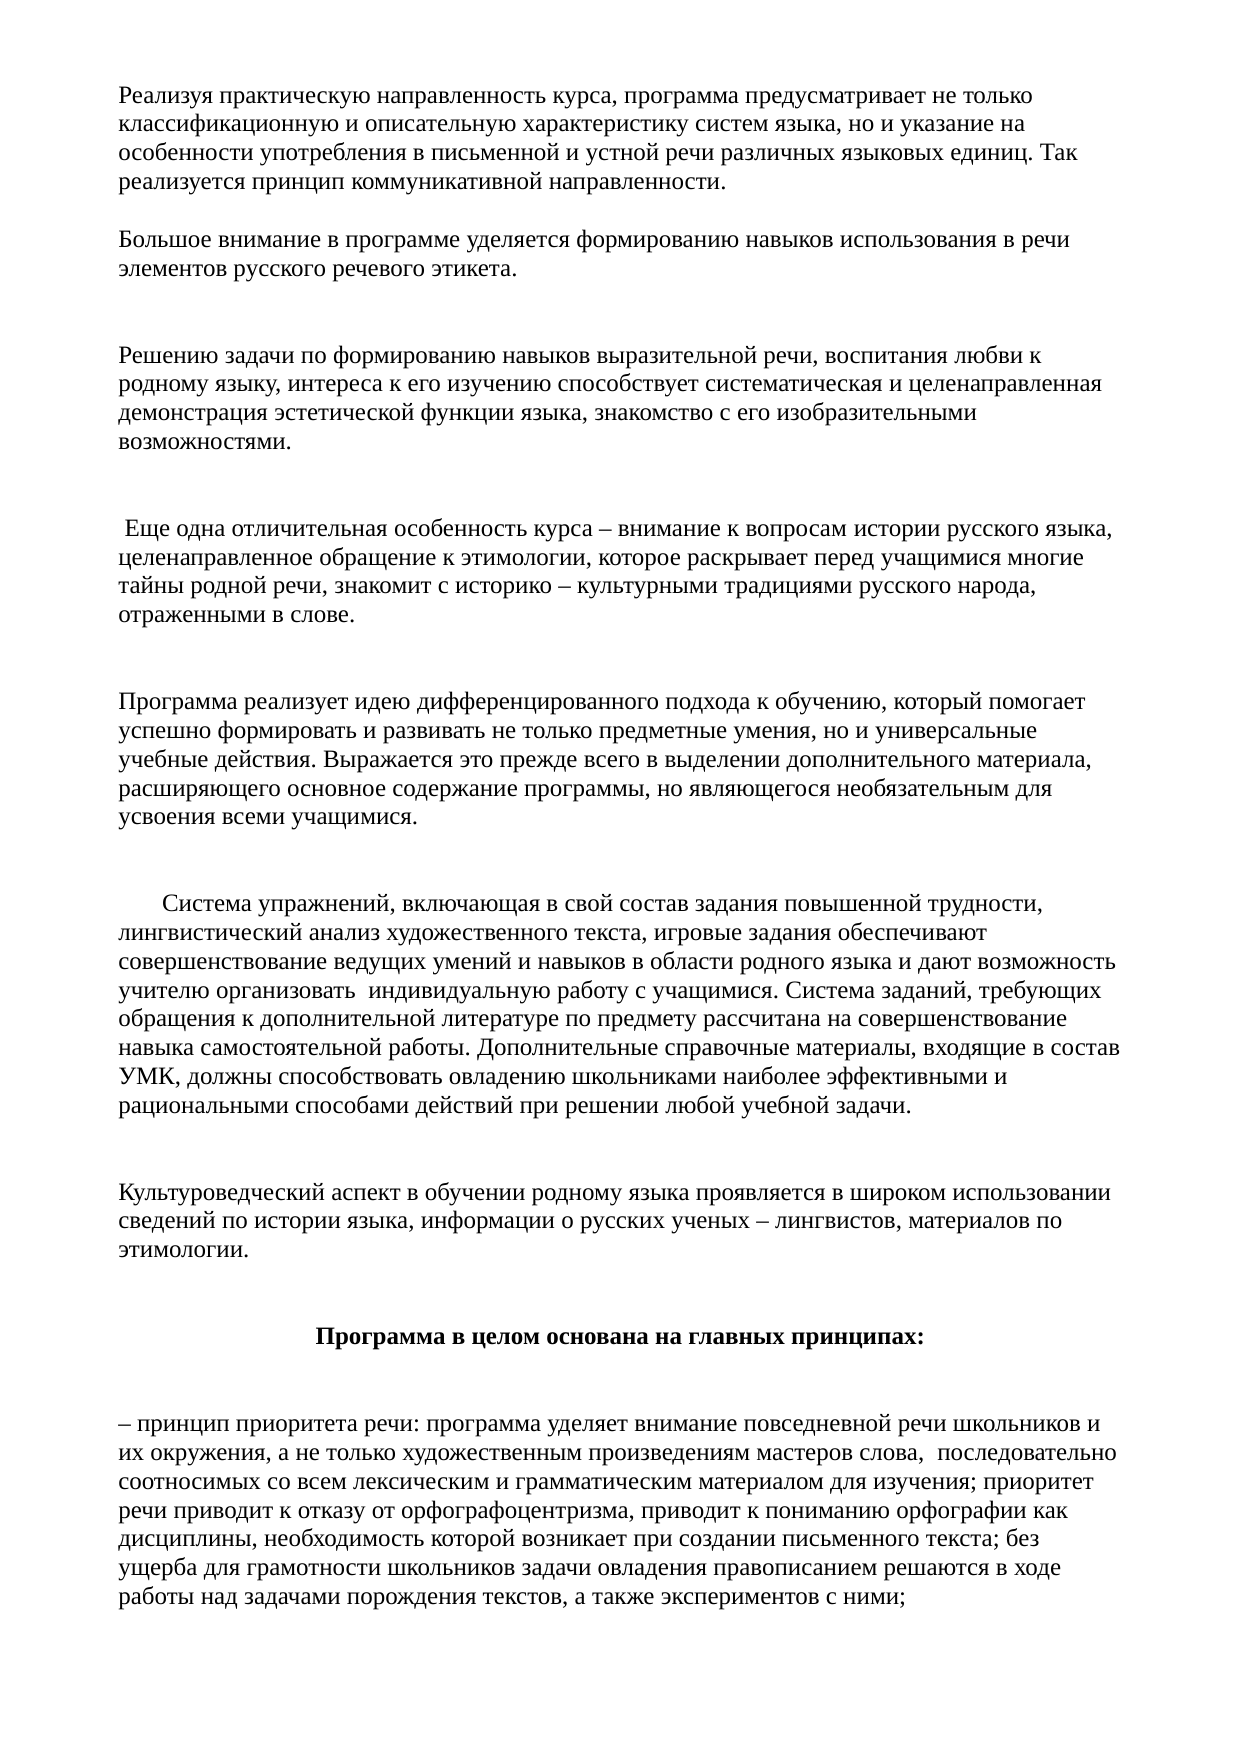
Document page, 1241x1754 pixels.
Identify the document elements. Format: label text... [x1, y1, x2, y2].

text Программа в целом основана на главных принципах: [118, 1321, 1122, 1350]
text Культуроведческий аспект в обучении родному языка проявляется в широком использовании сведений по истории языка, информации о русских ученых – лингвистов, материалов по этимологии. [118, 1177, 1122, 1263]
text Большое внимание в программе уделяется формированию навыков использования в речи элементов русского речевого этикета. [118, 224, 1122, 281]
text Реализуя практическую направленность курса, программа предусматривает не только классификационную и описательную характеристику систем языка, но и указание на особенности употребления в письменной и устной речи различных языковых единиц. Так реализуется принцип коммуникативной направленности. [118, 80, 1122, 195]
text Еще одна отличительная особенность курса – внимание к вопросам истории русского языка, целенаправленное обращение к этимологии, которое раскрывает перед учащимися многие тайны родной речи, знакомит с историко – культурными традициями русского народа, отраженными в слове. [118, 513, 1122, 628]
text – принцип приоритета речи: программа уделяет внимание повседневной речи школьников и их окружения, а не только художественным произведениям мастеров слова, последовательно соотносимых со всем лексическим и грамматическим материалом для изучения; приоритет речи приводит к отказу от орфографоцентризма, приводит к пониманию орфографии как дисциплины, необходимость которой возникает при создании письменного текста; без ущерба для грамотности школьников задачи овладения правописанием решаются в ходе работы над задачами порождения текстов, а также экспериментов с ними; [118, 1408, 1122, 1610]
text Решению задачи по формированию навыков выразительной речи, воспитания любви к родному языку, интереса к его изучению способствует систематическая и целенаправленная демонстрация эстетической функции языка, знакомство с его изобразительными возможностями. [118, 340, 1122, 455]
text Система упражнений, включающая в свой состав задания повышенной трудности, лингвистический анализ художественного текста, игровые задания обеспечивают совершенствование ведущих умений и навыков в области родного языка и дают возможность учителю организовать индивидуальную работу с учащимися. Система заданий, требующих обращения к дополнительной литературе по предмету рассчитана на совершенствование навыка самостоятельной работы. Дополнительные справочные материалы, входящие в состав УМК, должны способствовать овладению школьниками наиболее эффективными и рациональными способами действий при решении любой учебной задачи. [118, 888, 1122, 1118]
text Программа реализует идею дифференцированного подхода к обучению, который помогает успешно формировать и развивать не только предметные умения, но и универсальные учебные действия. Выражается это прежде всего в выделении дополнительного материала, расширяющего основное содержание программы, но являющегося необязательным для усвоения всеми учащимися. [118, 686, 1122, 830]
